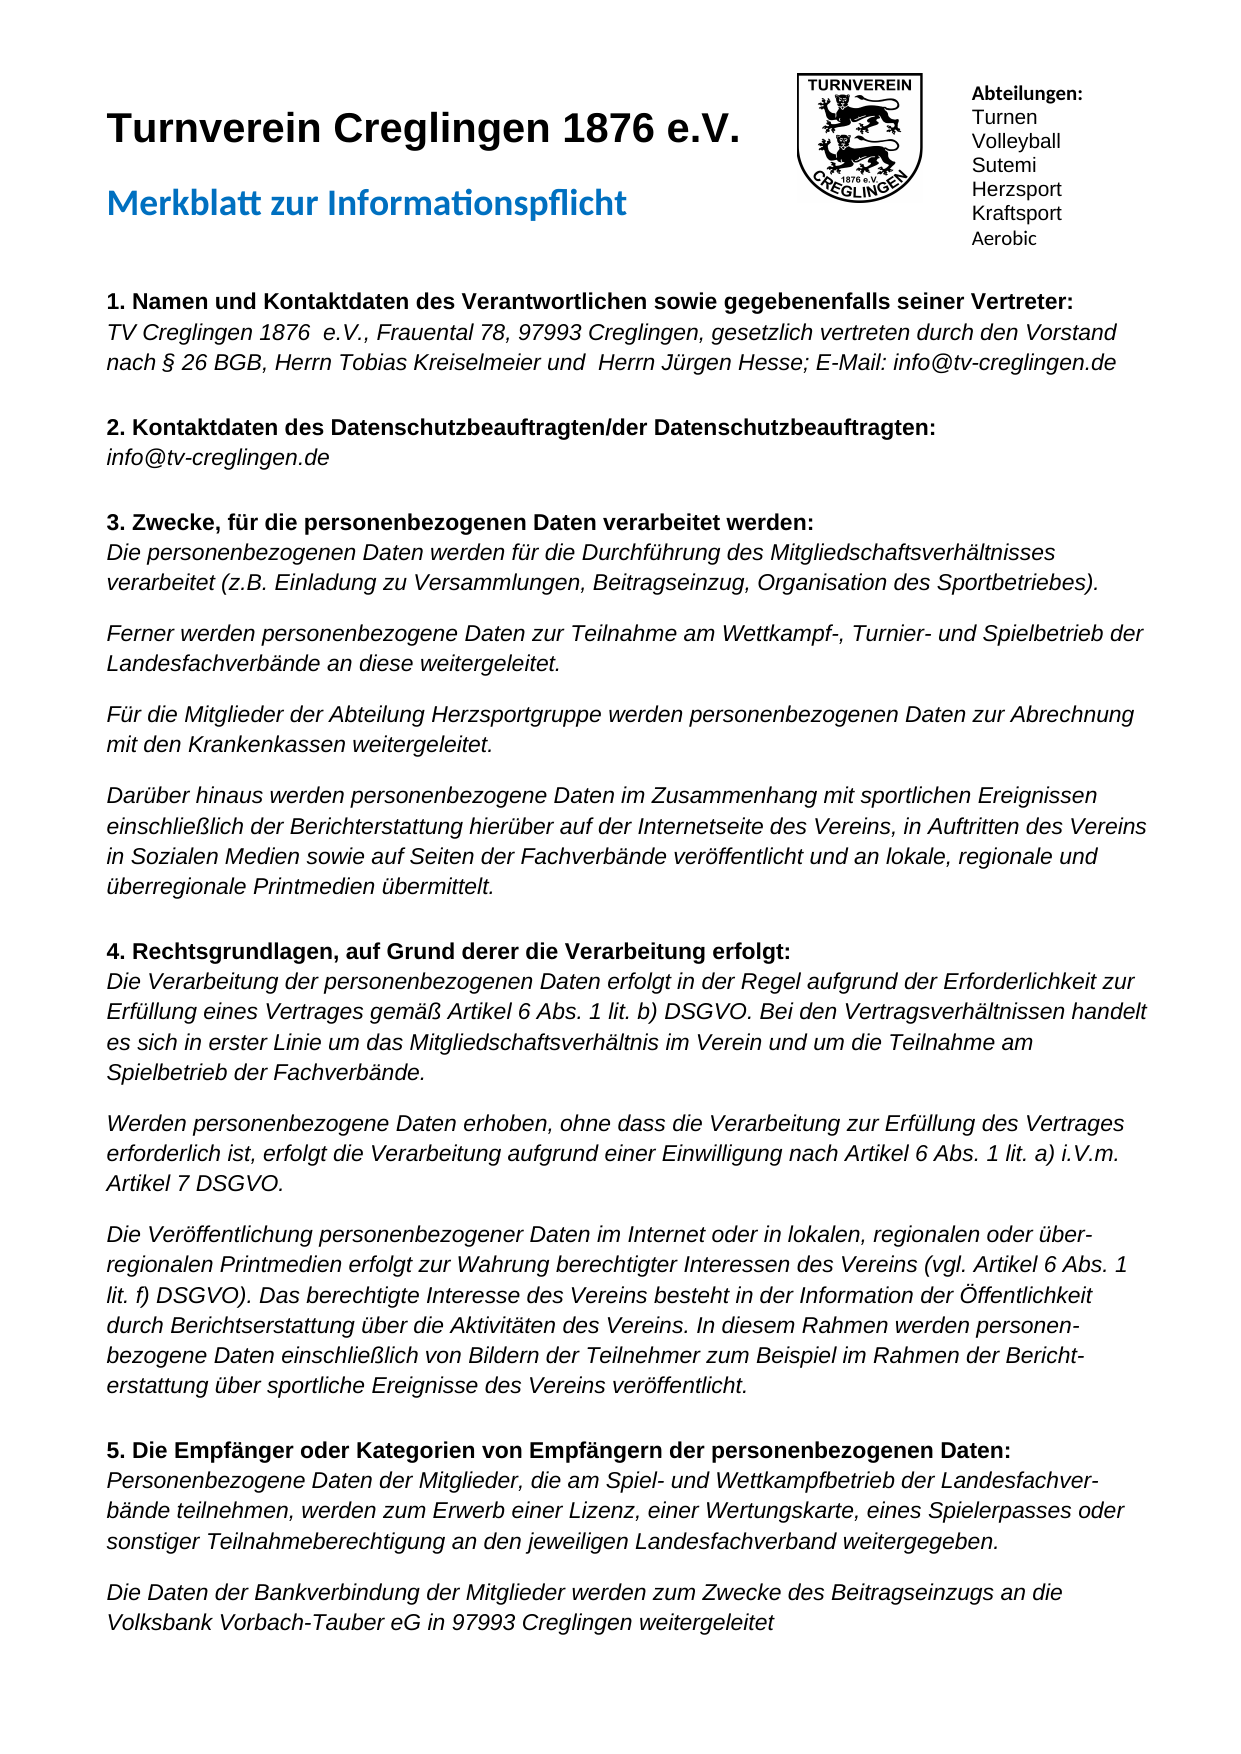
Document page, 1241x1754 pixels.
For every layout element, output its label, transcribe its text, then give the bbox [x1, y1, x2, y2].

text Kraftsport [972, 201, 1130, 225]
text [1130, 179, 1152, 225]
text TV Creglingen 1876 e.V., Frauental 78, 97993 Creglingen, gesetzlich vertreten durch den Vorstand nach § 26 BGB, Herrn Tobias Kreiselmeier und Herrn Jürgen Hesse; E-Mail: info@tv-creglingen.de [106, 318, 1152, 375]
text Ferner werden personenbezogene Daten zur Teilnahme am Wettkampf-, Turnier- und Spielbetrieb der Landesfachverbände an diese weitergeleitet. [106, 620, 1152, 676]
text Werden personenbezogene Daten erhoben, ohne dass die Verarbeitung zur Erfüllung des Vertrages erforderlich ist, erfolgt die Verarbeitung aufgrund einer Einwilligung nach Artikel 6 Abs. 1 lit. a) i.V.m. Artikel 7 DSGVO. [106, 1110, 1152, 1196]
text 3. Zwecke, für die personenbezogenen Daten verarbeitet werden: [106, 508, 1152, 535]
picture [797, 73, 923, 203]
text 1. Namen und Kontaktdaten des Verantwortlichen sowie gegebenenfalls seiner Vertreter: [106, 288, 1152, 314]
text Merkblatt zur Informationspflicht [106, 179, 972, 225]
text Die Daten der Bankverbindung der Mitglieder werden zum Zwecke des Beitragseinzugs an die Volksbank Vorbach-Tauber eG in 97993 Creglingen weitergeleitet [106, 1579, 1152, 1635]
text Die Veröffentlichung personenbezogener Daten im Internet oder in lokalen, regionalen oder über-regionalen Printmedien erfolgt zur Wahrung berechtigter Interessen des Vereins (vgl. Artikel 6 Abs. 1 lit. f) DSGVO). Das berechtigte Interesse des Vereins besteht in der Information der Öffentlichkeit durch Berichtserstattung über die Aktivitäten des Vereins. In diesem Rahmen werden personen- bezogene Daten einschließlich von Bildern der Teilnehmer zum Beispiel im Rahmen der Bericht- erstattung über sportliche Ereignisse des Vereins veröffentlicht. [106, 1221, 1152, 1398]
text Für die Mitglieder der Abteilung Herzsportgruppe werden personenbezogenen Daten zur Abrechnung mit den Krankenkassen weitergeleitet. [106, 701, 1152, 758]
text Abteilungen: [972, 80, 1130, 105]
text 5. Die Empfänger oder Kategorien von Empfängern der personenbezogenen Daten: [106, 1437, 1152, 1463]
text info@tv-creglingen.de [106, 444, 1152, 470]
text 4. Rechtsgrundlagen, auf Grund derer die Verarbeitung erfolgt: [106, 938, 1152, 964]
text Volleyball [972, 129, 1130, 153]
text Die personenbezogenen Daten werden für die Durchführung des Mitgliedschaftsverhältnisses verarbeitet (z.B. Einladung zu Versammlungen, Beitragseinzug, Organisation des Sportbetriebes). [106, 539, 1152, 595]
text Turnen [972, 105, 1130, 129]
text Herzsport [972, 177, 1130, 201]
text [923, 103, 972, 151]
text Aerobic [972, 225, 1130, 248]
text Die Verarbeitung der personenbezogenen Daten erfolgt in der Regel aufgrund der Erforderlichkeit zur Erfüllung eines Vertrages gemäß Artikel 6 Abs. 1 lit. b) DSGVO. Bei den Vertragsverhältnissen handelt es sich in erster Linie um das Mitgliedschaftsverhältnis im Verein und um die Teilnahme am Spielbetrieb der Fachverbände. [106, 968, 1152, 1085]
text Personenbezogene Daten der Mitglieder, die am Spiel- und Wettkampfbetrieb der Landesfachver-bände teilnehmen, werden zum Erwerb einer Lizenz, einer Wertungskarte, eines Spielerpasses oder sonstiger Teilnahmeberechtigung an den jeweiligen Landesfachverband weitergegeben. [106, 1467, 1152, 1554]
text Darüber hinaus werden personenbezogene Daten im Zusammenhang mit sportlichen Ereignissen einschließlich der Berichterstattung hierüber auf der Internetseite des Vereins, in Auftritten des Vereins in Sozialen Medien sowie auf Seiten der Fachverbände veröffentlicht und an lokale, regionale und überregionale Printmedien übermittelt. [106, 782, 1152, 899]
text Turnverein Creglingen 1876 e.V. [106, 103, 797, 151]
text 2. Kontaktdaten des Datenschutzbeauftragten/der Datenschutzbeauftragten: [106, 413, 1152, 440]
text [1130, 103, 1152, 151]
text Sutemi [972, 153, 1130, 177]
